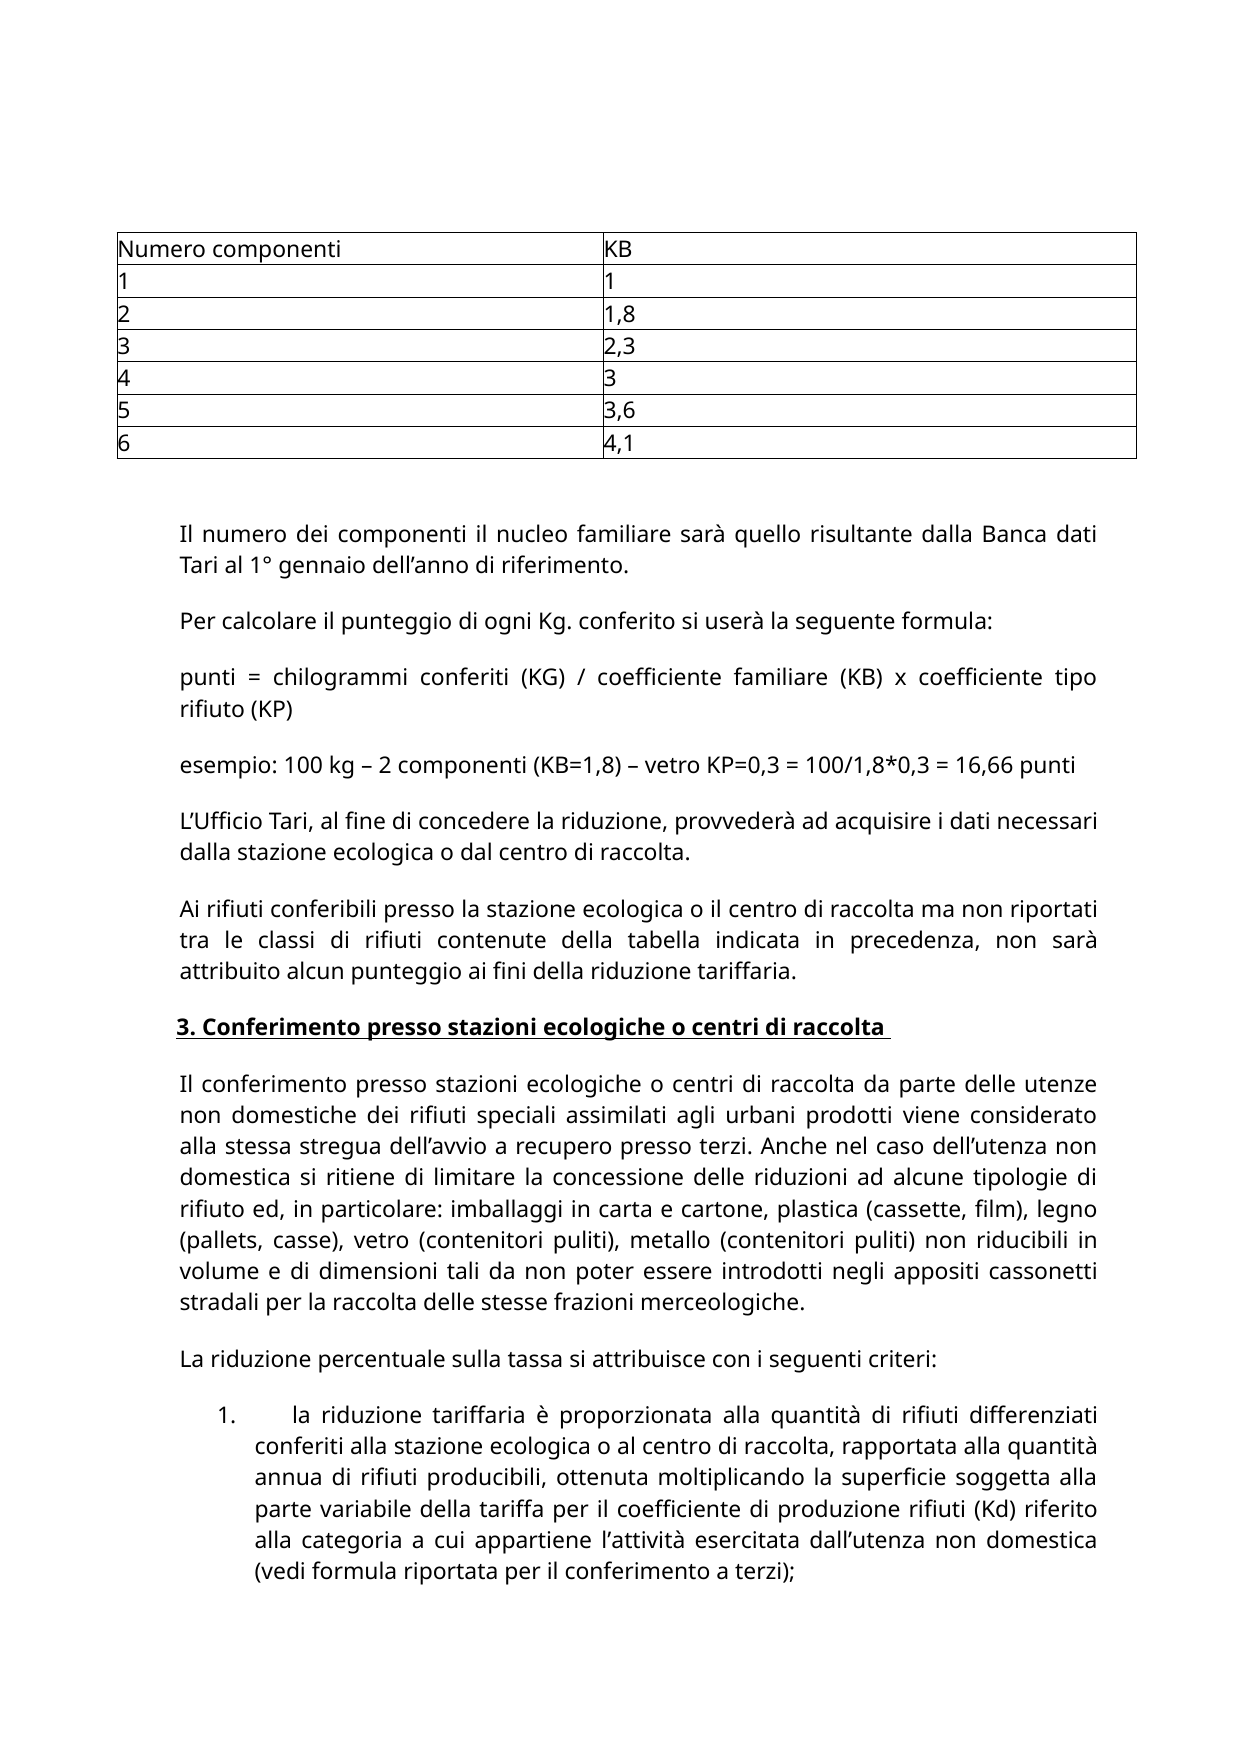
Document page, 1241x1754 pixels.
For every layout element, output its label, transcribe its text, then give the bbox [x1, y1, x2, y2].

table_cell 5 [118, 395, 603, 426]
text Per calcolare il punteggio di ogni Kg. conferito si userà la seguente formula: [179, 605, 1098, 636]
text Il numero dei componenti il nucleo familiare sarà quello risultante dalla Banca dati Tari al 1° gennaio dell’anno di riferimento. [179, 518, 1098, 580]
table_cell 6 [118, 427, 603, 458]
table_cell 2,3 [604, 330, 1136, 361]
table_cell 3 [118, 330, 603, 361]
text La riduzione percentuale sulla tassa si attribuisce con i seguenti criteri: [179, 1343, 1098, 1374]
table_cell 1 [604, 265, 1136, 297]
table_cell 4 [118, 362, 603, 393]
table_header Numero componenti [118, 233, 603, 264]
table_cell 1 [118, 265, 603, 297]
text L’Ufficio Tari, al fine di concedere la riduzione, provvederà ad acquisire i dati necessari dalla stazione ecologica o dal centro di raccolta. [179, 805, 1098, 868]
table_cell 2 [118, 298, 603, 329]
text 3. Conferimento presso stazioni ecologiche o centri di raccolta [176, 1011, 1098, 1043]
table_cell 4,1 [604, 427, 1136, 458]
table_cell 3,6 [604, 395, 1136, 426]
text esempio: 100 kg – 2 componenti (KB=1,8) – vetro KP=0,3 = 100/1,8*0,3 = 16,66 punti [179, 749, 1098, 780]
text punti = chilogrammi conferiti (KG) / coefficiente familiare (KB) x coefficiente tipo rifiuto (KP) [179, 661, 1098, 724]
table_cell 1,8 [604, 298, 1136, 329]
table_header KB [604, 233, 1136, 264]
list la riduzione tariffaria è proporzionata alla quantità di rifiuti differenziati conferiti alla stazione ecologica o al centro di raccolta, rapportata alla quantità annua di rifiuti producibili, ottenuta moltiplicando la superficie soggetta alla parte variabile della tariffa per il coefficiente di produzione rifiuti (Kd) riferito alla categoria a cui appartiene l’attività esercitata dall’utenza non domestica (vedi formula riportata per il conferimento a terzi); [217, 1399, 1098, 1586]
text Ai rifiuti conferibili presso la stazione ecologica o il centro di raccolta ma non riportati tra le classi di rifiuti contenute della tabella indicata in precedenza, non sarà attribuito alcun punteggio ai fini della riduzione tariffaria. [179, 893, 1098, 986]
text Il conferimento presso stazioni ecologiche o centri di raccolta da parte delle utenze non domestiche dei rifiuti speciali assimilati agli urbani prodotti viene considerato alla stessa stregua dell’avvio a recupero presso terzi. Anche nel caso dell’utenza non domestica si ritiene di limitare la concessione delle riduzioni ad alcune tipologie di rifiuto ed, in particolare: imballaggi in carta e cartone, plastica (cassette, film), legno (pallets, casse), vetro (contenitori puliti), metallo (contenitori puliti) non riducibili in volume e di dimensioni tali da non poter essere introdotti negli appositi cassonetti stradali per la raccolta delle stesse frazioni merceologiche. [179, 1068, 1098, 1318]
table_cell 3 [604, 362, 1136, 393]
